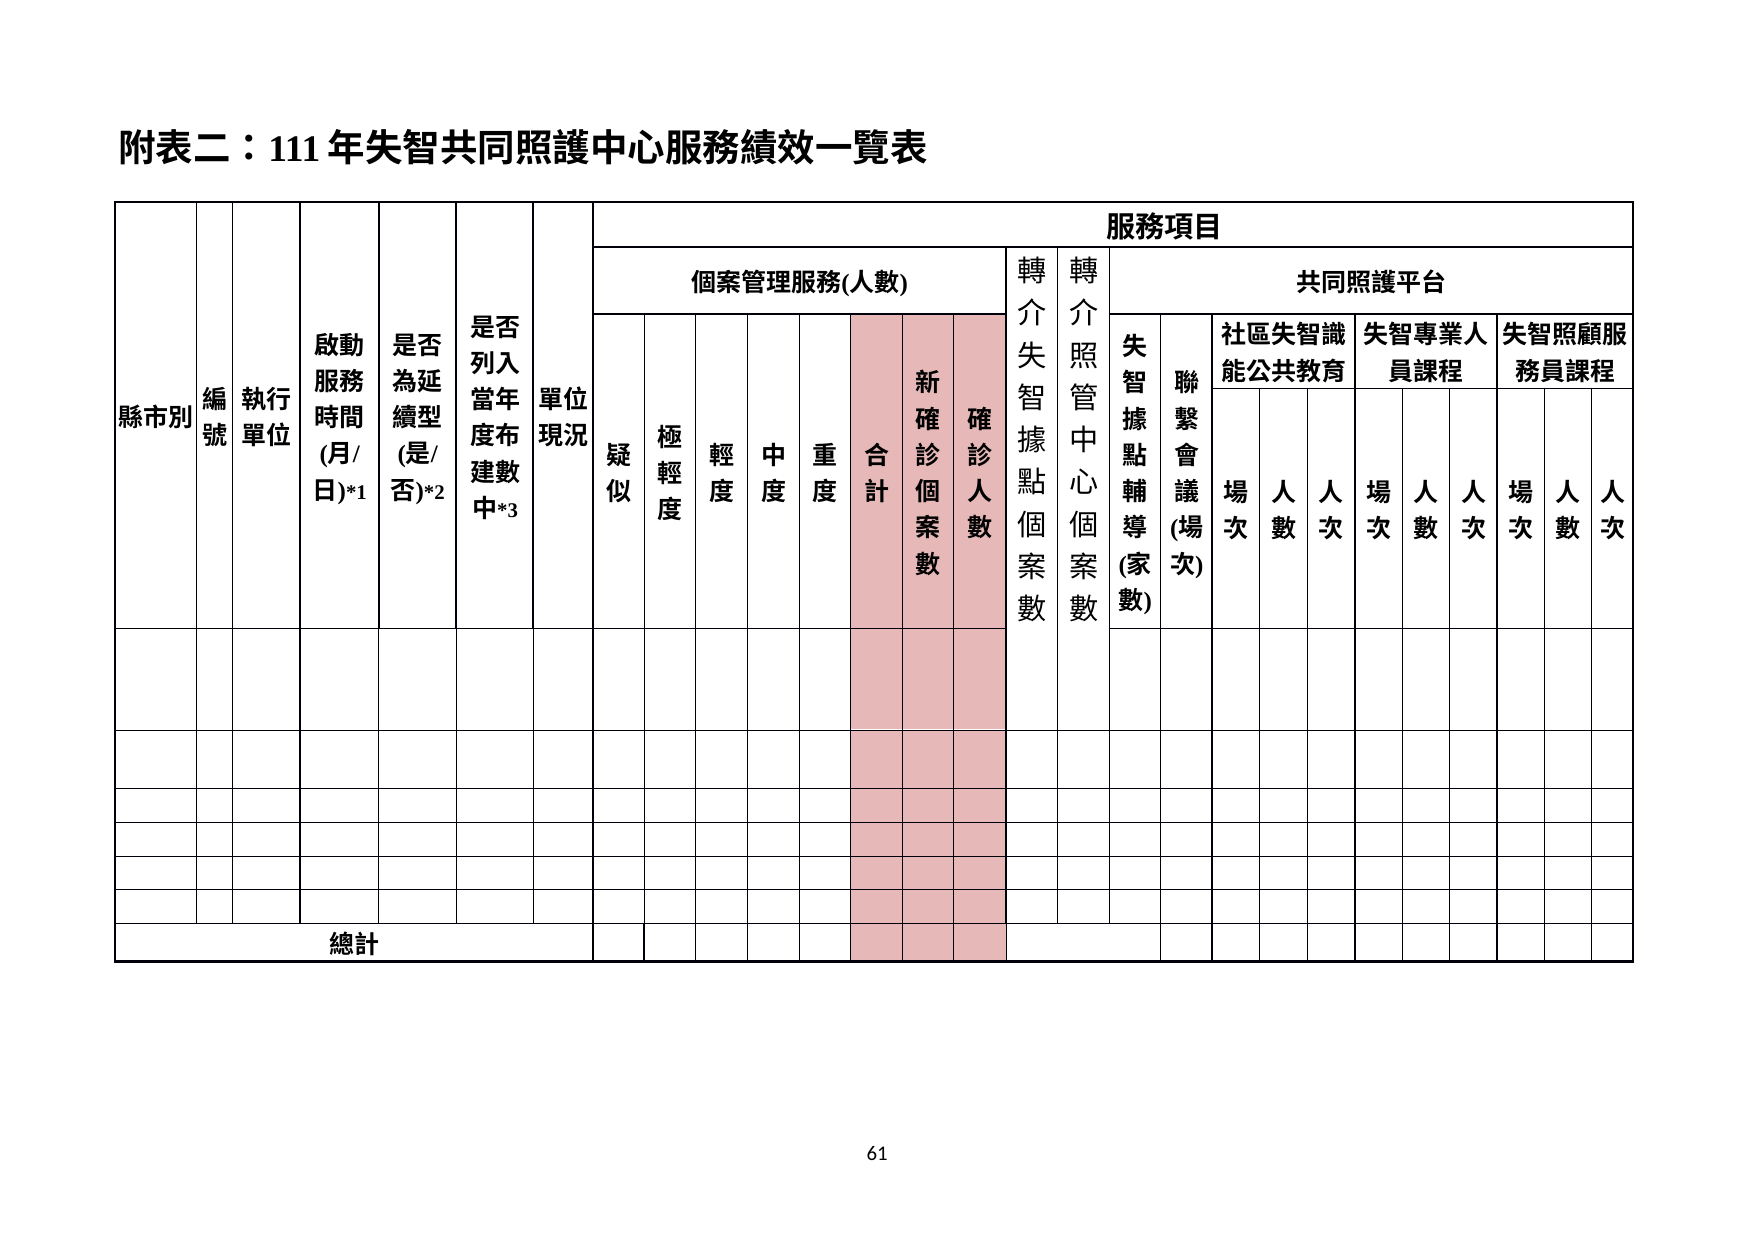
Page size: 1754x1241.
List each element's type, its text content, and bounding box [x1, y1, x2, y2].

table_cell [457, 823, 533, 856]
table_cell [301, 857, 378, 889]
table_cell [1498, 789, 1544, 822]
table_header [644, 203, 696, 246]
table_cell [1450, 924, 1496, 960]
table_cell [197, 857, 232, 889]
table_cell [1592, 629, 1632, 729]
table_cell [903, 890, 953, 923]
table_cell 轉介失智據點個案數 [1007, 248, 1057, 628]
table_cell [1260, 857, 1307, 889]
table_cell [1110, 789, 1160, 822]
table_cell [800, 823, 850, 856]
table_cell 失智專業人員課程 [1356, 315, 1496, 387]
table_cell [1058, 857, 1109, 889]
table_header 編號 [197, 203, 232, 628]
table_cell [954, 924, 1006, 960]
table_cell [1356, 731, 1402, 788]
table_cell [301, 823, 378, 856]
table_cell [1260, 890, 1307, 923]
table_cell [954, 629, 1005, 729]
table_cell [696, 890, 747, 923]
table_cell [233, 731, 299, 788]
table_cell [954, 823, 1005, 856]
table_cell [1110, 629, 1160, 729]
table_header 縣市別 [116, 203, 196, 628]
table_cell 場次 [1213, 389, 1259, 628]
table_cell [1007, 924, 1058, 960]
table_cell [1308, 857, 1354, 889]
table_cell [1161, 924, 1211, 960]
table_cell 失智據點輔導(家數) [1110, 315, 1160, 628]
table_cell 中度 [748, 315, 799, 628]
table_cell [534, 857, 592, 889]
table_cell [197, 731, 232, 788]
table_cell [1545, 857, 1591, 889]
table_cell 合計 [851, 315, 902, 628]
table_cell [1592, 731, 1632, 788]
table_cell [954, 731, 1005, 788]
table_cell 人次 [1308, 389, 1354, 628]
table_cell 共同照護平台 [1110, 248, 1632, 313]
table_cell [1356, 789, 1402, 822]
table_cell [1260, 924, 1307, 960]
table_cell [1498, 731, 1544, 788]
table_cell [1450, 629, 1496, 729]
table_cell [1450, 857, 1496, 889]
table_cell [903, 857, 953, 889]
table_cell [594, 731, 644, 788]
table_cell [1592, 924, 1632, 960]
table_cell [233, 857, 299, 889]
table_cell [116, 890, 196, 923]
table_cell [1403, 629, 1449, 729]
table_cell [903, 823, 953, 856]
table_cell [851, 823, 902, 856]
table_cell [534, 823, 592, 856]
table_cell 輕度 [696, 315, 747, 628]
table_cell [1007, 890, 1057, 923]
table_cell 社區失智識能公共教育 [1213, 315, 1354, 387]
table_cell [116, 857, 196, 889]
table_cell [1545, 789, 1591, 822]
table_cell 人數 [1403, 389, 1449, 628]
table_cell [645, 789, 695, 822]
table_cell [1007, 628, 1057, 729]
table_cell [197, 629, 232, 729]
table_cell [457, 857, 533, 889]
table_cell [1403, 924, 1449, 960]
table_cell [116, 823, 196, 856]
table_cell [197, 823, 232, 856]
table_cell [1161, 731, 1211, 788]
table_cell [1308, 890, 1354, 923]
table_cell [748, 890, 799, 923]
text 附表二：111年失智共同照護中心服務績效一覽表 [118, 118, 1636, 172]
table_cell [1058, 924, 1109, 960]
table_cell [1450, 789, 1496, 822]
table_cell [1356, 823, 1402, 856]
table_cell [1308, 629, 1354, 729]
table_cell [1110, 890, 1160, 923]
table_cell [534, 629, 592, 729]
table_cell [1213, 924, 1259, 960]
table_cell [301, 629, 378, 729]
table_cell [1308, 731, 1354, 788]
table_cell [1450, 890, 1496, 923]
table_cell [379, 890, 456, 923]
table_cell [696, 789, 747, 822]
table_header 啟動服務時間(月/日)*1 [301, 203, 378, 628]
table_cell [800, 629, 850, 729]
table_cell [851, 789, 902, 822]
table_header [594, 203, 644, 246]
table_cell [903, 924, 953, 960]
table_header 是否列入當年度布建數中*3 [457, 203, 532, 628]
table_cell [1403, 857, 1449, 889]
table_cell [1592, 857, 1632, 889]
table_cell [645, 823, 695, 856]
table_cell [457, 629, 533, 729]
table_cell [1592, 789, 1632, 822]
table_cell [457, 789, 533, 822]
table_cell [851, 857, 902, 889]
table_cell [1213, 890, 1259, 923]
table_cell 疑似 [594, 315, 644, 628]
table_cell [233, 823, 299, 856]
table_cell [851, 924, 902, 960]
table_cell [645, 629, 695, 729]
table_cell [696, 924, 747, 960]
table_cell [1403, 823, 1449, 856]
table_cell 總計 [116, 924, 592, 960]
table_cell [594, 857, 644, 889]
table_cell [954, 890, 1005, 923]
table_cell [1308, 924, 1354, 960]
table_cell 確診 人數 [954, 315, 1005, 628]
table_cell [1592, 823, 1632, 856]
table_cell 人次 [1592, 389, 1632, 628]
table_cell [800, 924, 850, 960]
table_cell [903, 629, 953, 729]
table_cell [1058, 890, 1109, 923]
table_cell [116, 629, 196, 729]
table_cell [197, 789, 232, 822]
table_cell [1110, 857, 1160, 889]
table_cell [645, 731, 695, 788]
table_cell [851, 890, 902, 923]
table_cell [1498, 890, 1544, 923]
table_cell [301, 731, 378, 788]
table_cell [1260, 629, 1307, 729]
table_cell [594, 924, 643, 960]
table_cell [696, 823, 747, 856]
table_cell [116, 789, 196, 822]
table_cell [379, 629, 456, 729]
table_cell 轉介照管中心個案數 [1058, 248, 1109, 628]
table_cell [1161, 857, 1211, 889]
table_cell [1498, 629, 1544, 729]
table_cell 場次 [1498, 389, 1544, 628]
table_cell [954, 789, 1005, 822]
table_cell [1403, 789, 1449, 822]
table_cell [534, 731, 592, 788]
table_cell [851, 629, 902, 729]
table_cell [594, 789, 644, 822]
table_cell [800, 789, 850, 822]
table_cell 人數 [1545, 389, 1591, 628]
table_cell [1161, 823, 1211, 856]
table_cell [748, 857, 799, 889]
table_cell [800, 731, 850, 788]
table_cell [1308, 789, 1354, 822]
table_cell [800, 890, 850, 923]
table_cell [748, 731, 799, 788]
table_cell [1356, 629, 1402, 729]
table_cell [594, 823, 644, 856]
table_cell [1403, 731, 1449, 788]
table_cell [903, 789, 953, 822]
table_cell [1007, 789, 1057, 822]
table_cell [800, 857, 850, 889]
table_cell [1498, 924, 1544, 960]
table_cell [1260, 789, 1307, 822]
table_cell [1058, 789, 1109, 822]
table_cell [1161, 890, 1211, 923]
table_cell [1007, 823, 1057, 856]
table_cell [301, 789, 378, 822]
table_cell [748, 823, 799, 856]
table_cell [301, 890, 378, 923]
table_cell [1161, 789, 1211, 822]
table_cell 極輕度 [645, 315, 695, 628]
table_header 服務項目 [696, 203, 1632, 246]
table_cell [1058, 731, 1109, 788]
table_cell [1545, 890, 1591, 923]
table_cell [534, 789, 592, 822]
table_cell [197, 890, 232, 923]
table_cell 人次 [1450, 389, 1496, 628]
table_cell [1356, 924, 1402, 960]
table_cell [1161, 629, 1211, 729]
table_cell [594, 629, 644, 729]
table_cell [1450, 731, 1496, 788]
table_cell [1450, 823, 1496, 856]
table_cell [1260, 823, 1307, 856]
table_cell [851, 731, 902, 788]
table_cell [1058, 628, 1109, 729]
table_cell [748, 789, 799, 822]
table_cell [1545, 731, 1591, 788]
table_cell [645, 924, 695, 960]
table_cell [954, 857, 1005, 889]
table_cell [1007, 731, 1057, 788]
table_cell [233, 890, 299, 923]
table_cell [379, 857, 456, 889]
table_cell [1498, 857, 1544, 889]
table_cell [696, 629, 747, 729]
table_cell [1545, 823, 1591, 856]
table_cell [379, 731, 456, 788]
table_cell [1356, 890, 1402, 923]
table_cell [1545, 629, 1591, 729]
table_cell [1545, 924, 1591, 960]
table_cell 失智照顧服務員課程 [1498, 315, 1632, 387]
table_cell [645, 857, 695, 889]
table_cell [1109, 924, 1160, 960]
table_cell [1403, 890, 1449, 923]
table_cell [1213, 789, 1259, 822]
table_cell [1110, 823, 1160, 856]
table_cell [1356, 857, 1402, 889]
table_cell [379, 789, 456, 822]
table_cell [748, 629, 799, 729]
table_cell [645, 890, 695, 923]
table_cell [1498, 823, 1544, 856]
table_cell [457, 731, 533, 788]
table_cell 個案管理服務(人數) [594, 248, 1005, 313]
table_cell [1058, 823, 1109, 856]
table_cell 場次 [1356, 389, 1402, 628]
table_header 單位現況 [534, 203, 592, 628]
table_cell [1260, 731, 1307, 788]
table_cell [1213, 731, 1259, 788]
table_header 是否為延續型(是/否)*2 [380, 203, 455, 628]
table_cell [116, 731, 196, 788]
table_cell [1308, 823, 1354, 856]
table_cell [1592, 890, 1632, 923]
table_cell 聯繫會議(場次) [1161, 315, 1211, 628]
table_cell [1213, 823, 1259, 856]
table_cell [534, 890, 592, 923]
table_header 執行單位 [233, 203, 299, 628]
table_cell [594, 890, 644, 923]
table_cell [1213, 629, 1259, 729]
table_cell 新確診個案數 [903, 315, 953, 628]
table_cell [1110, 731, 1160, 788]
table_cell 重度 [800, 315, 850, 628]
table_cell [748, 924, 799, 960]
table_cell [696, 731, 747, 788]
table_cell 人數 [1260, 389, 1307, 628]
table_cell [457, 890, 533, 923]
table_cell [1213, 857, 1259, 889]
table_cell [1007, 857, 1057, 889]
table_cell [379, 823, 456, 856]
table_cell [233, 629, 299, 729]
table_cell [233, 789, 299, 822]
table_cell [903, 731, 953, 788]
table_cell [696, 857, 747, 889]
